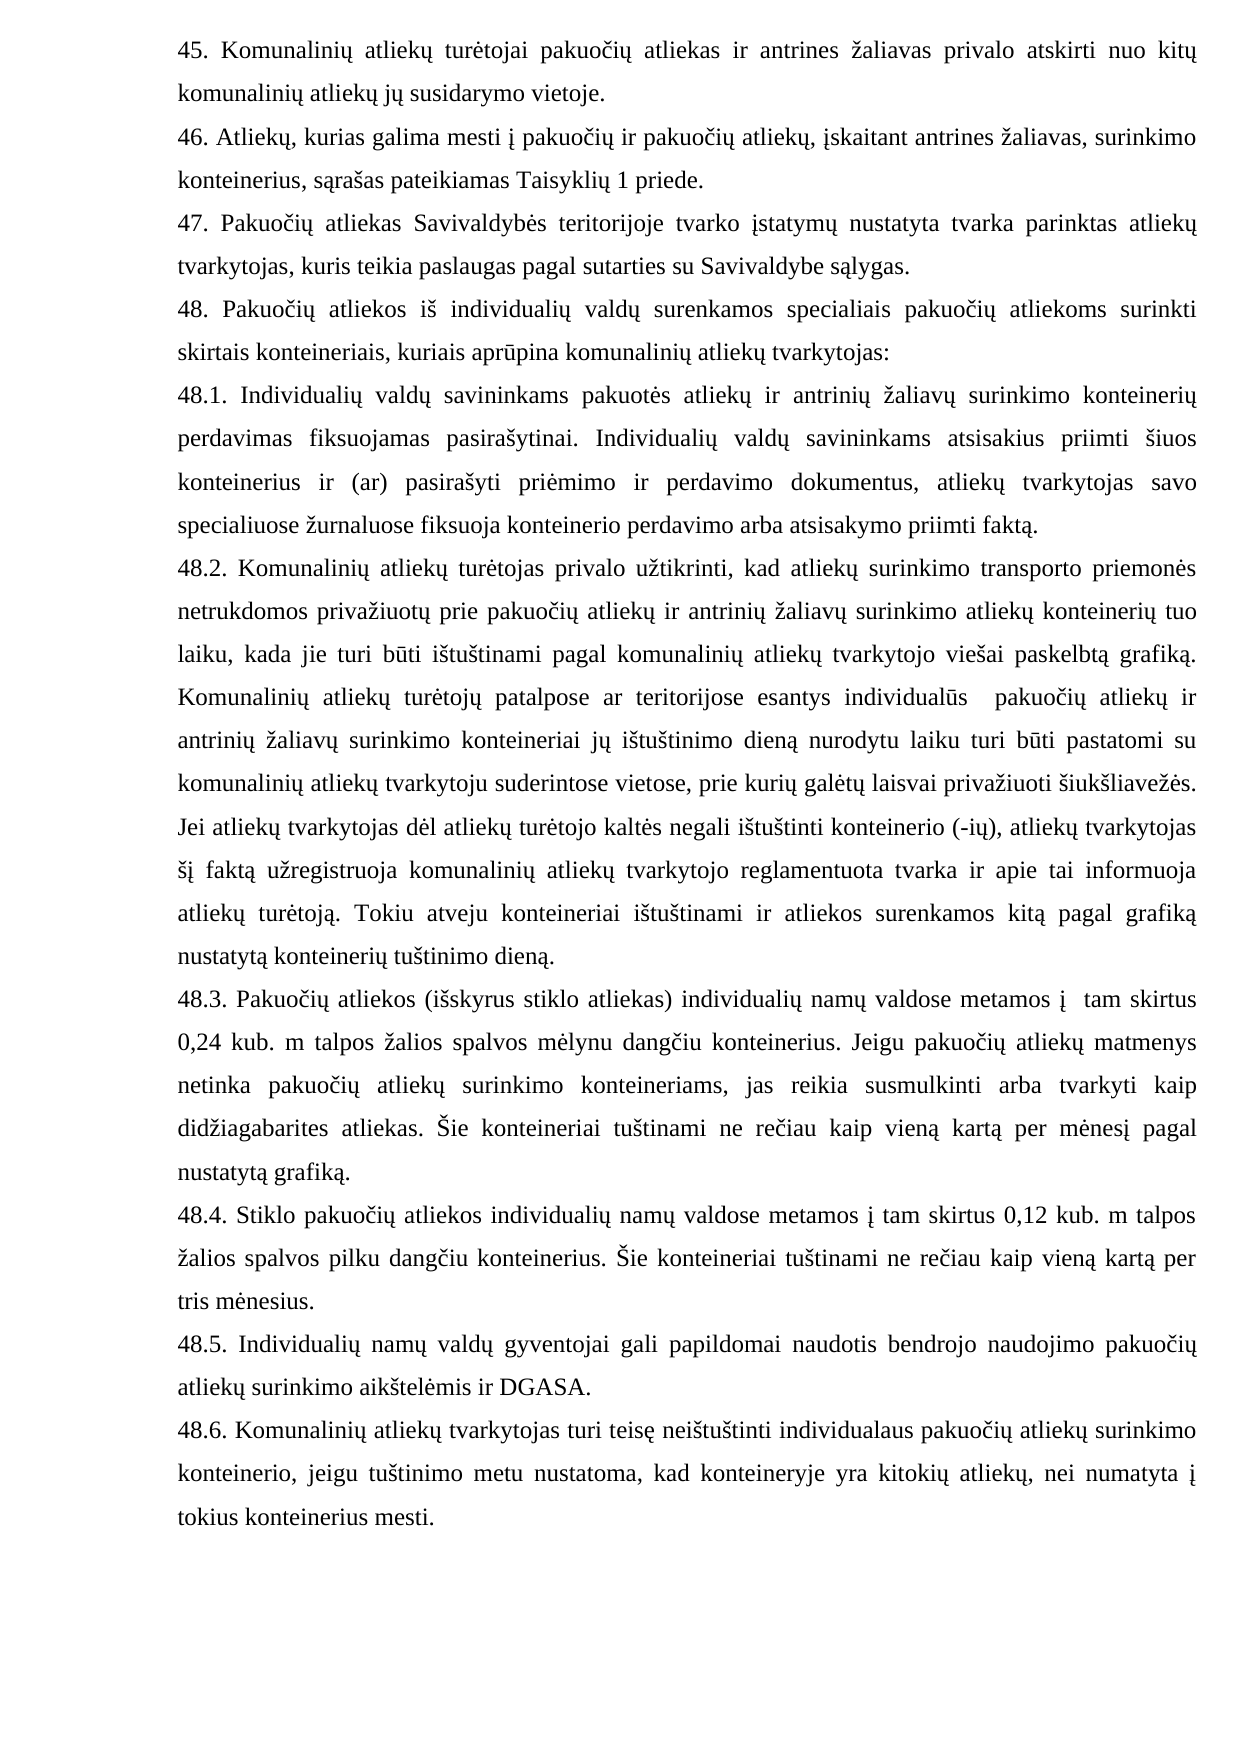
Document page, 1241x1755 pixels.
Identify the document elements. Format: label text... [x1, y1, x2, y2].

text 48.5. Individualių namų valdų gyventojai gali papildomai naudotis bendrojo naudojimo pakuočių atliekų surinkimo aikštelėmis ir DGASA. [177, 1329, 1198, 1401]
text 48. Pakuočių atliekos iš individualių valdų surenkamos specialiais pakuočių atliekoms surinkti skirtais konteineriais, kuriais aprūpina komunalinių atliekų tvarkytojas: [177, 294, 1198, 366]
text 48.4. Stiklo pakuočių atliekos individualių namų valdose metamos į tam skirtus 0,12 kub. m talpos žalios spalvos pilku dangčiu konteinerius. Šie konteineriai tuštinami ne rečiau kaip vieną kartą per tris mėnesius. [177, 1200, 1198, 1315]
text 48.6. Komunalinių atliekų tvarkytojas turi teisę neištuštinti individualaus pakuočių atliekų surinkimo konteinerio, jeigu tuštinimo metu nustatoma, kad konteineryje yra kitokių atliekų, nei numatyta į tokius konteinerius mesti. [177, 1415, 1198, 1530]
text 47. Pakuočių atliekas Savivaldybės teritorijoje tvarko įstatymų nustatyta tvarka parinktas atliekų tvarkytojas, kuris teikia paslaugas pagal sutarties su Savivaldybe sąlygas. [177, 208, 1198, 280]
text 48.3. Pakuočių atliekos (išskyrus stiklo atliekas) individualių namų valdose metamos į tam skirtus 0,24 kub. m talpos žalios spalvos mėlynu dangčiu konteinerius. Jeigu pakuočių atliekų matmenys netinka pakuočių atliekų surinkimo konteineriams, jas reikia susmulkinti arba tvarkyti kaip didžiagabarites atliekas. Šie konteineriai tuštinami ne rečiau kaip vieną kartą per mėnesį pagal nustatytą grafiką. [177, 984, 1198, 1185]
text 48.2. Komunalinių atliekų turėtojas privalo užtikrinti, kad atliekų surinkimo transporto priemonės netrukdomos privažiuotų prie pakuočių atliekų ir antrinių žaliavų surinkimo atliekų konteinerių tuo laiku, kada jie turi būti ištuštinami pagal komunalinių atliekų tvarkytojo viešai paskelbtą grafiką. Komunalinių atliekų turėtojų patalpose ar teritorijose esantys individualūs pakuočių atliekų ir antrinių žaliavų surinkimo konteineriai jų ištuštinimo dieną nurodytu laiku turi būti pastatomi su komunalinių atliekų tvarkytoju suderintose vietose, prie kurių galėtų laisvai privažiuoti šiukšliavežės. Jei atliekų tvarkytojas dėl atliekų turėtojo kaltės negali ištuštinti konteinerio (-ių), atliekų tvarkytojas šį faktą užregistruoja komunalinių atliekų tvarkytojo reglamentuota tvarka ir apie tai informuoja atliekų turėtoją. Tokiu atveju konteineriai ištuštinami ir atliekos surenkamos kitą pagal grafiką nustatytą konteinerių tuštinimo dieną. [177, 553, 1198, 970]
text 48.1. Individualių valdų savininkams pakuotės atliekų ir antrinių žaliavų surinkimo konteinerių perdavimas fiksuojamas pasirašytinai. Individualių valdų savininkams atsisakius priimti šiuos konteinerius ir (ar) pasirašyti priėmimo ir perdavimo dokumentus, atliekų tvarkytojas savo specialiuose žurnaluose fiksuoja konteinerio perdavimo arba atsisakymo priimti faktą. [177, 380, 1198, 538]
text 46. Atliekų, kurias galima mesti į pakuočių ir pakuočių atliekų, įskaitant antrines žaliavas, surinkimo konteinerius, sąrašas pateikiamas Taisyklių 1 priede. [177, 122, 1198, 193]
text 45. Komunalinių atliekų turėtojai pakuočių atliekas ir antrines žaliavas privalo atskirti nuo kitų komunalinių atliekų jų susidarymo vietoje. [177, 35, 1198, 107]
